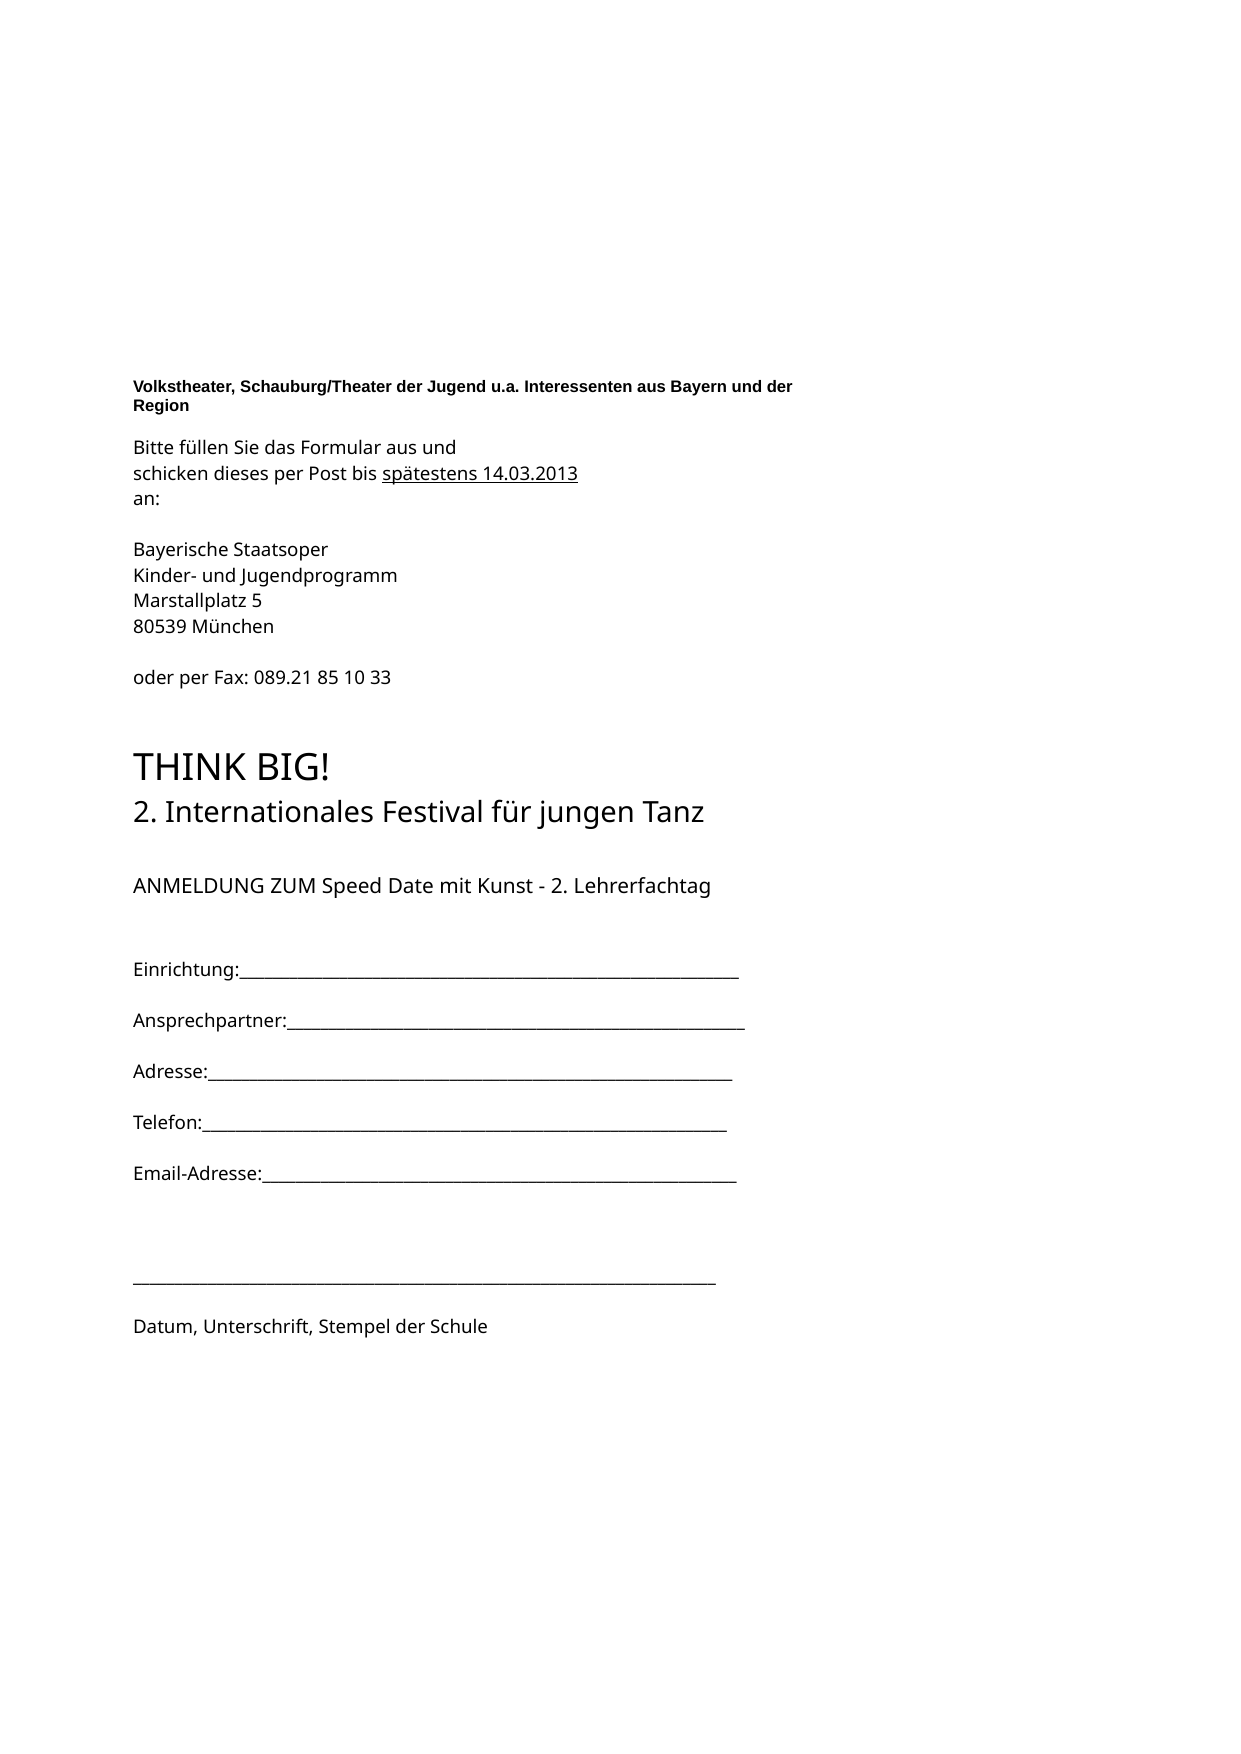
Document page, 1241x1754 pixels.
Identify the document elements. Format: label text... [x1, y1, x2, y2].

text Bayerische Staatsoper [133, 536, 846, 562]
text Marstallplatz 5 [133, 587, 846, 613]
text Adresse:_______________________________________________________________ [133, 1058, 846, 1084]
text 80539 München [133, 613, 846, 638]
text Telefon:_______________________________________________________________ [133, 1109, 846, 1135]
text ANMELDUNG ZUM Speed Date mit Kunst - 2. Lehrerfachtag [133, 871, 846, 899]
text THINK BIG! [133, 741, 846, 792]
text an: [133, 485, 846, 511]
text oder per Fax: 089.21 85 10 33 [133, 664, 846, 689]
text 2. Internationales Festival für jungen Tanz [133, 792, 846, 831]
text ______________________________________________________________________ [133, 1262, 846, 1288]
text Volkstheater, Schauburg/Theater der Jugend u.a. Interessenten aus Bayern und der Region [133, 377, 846, 415]
text Email-Adresse:_________________________________________________________ [133, 1160, 846, 1186]
text schicken dieses per Post bis spätestens 14.03.2013 [133, 460, 846, 485]
text Bitte füllen Sie das Formular aus und [133, 434, 846, 460]
text Datum, Unterschrift, Stempel der Schule [133, 1313, 846, 1339]
text Einrichtung:____________________________________________________________ [133, 956, 846, 982]
text Kinder- und Jugendprogramm [133, 562, 846, 587]
text Ansprechpartner:_______________________________________________________ [133, 1007, 846, 1033]
